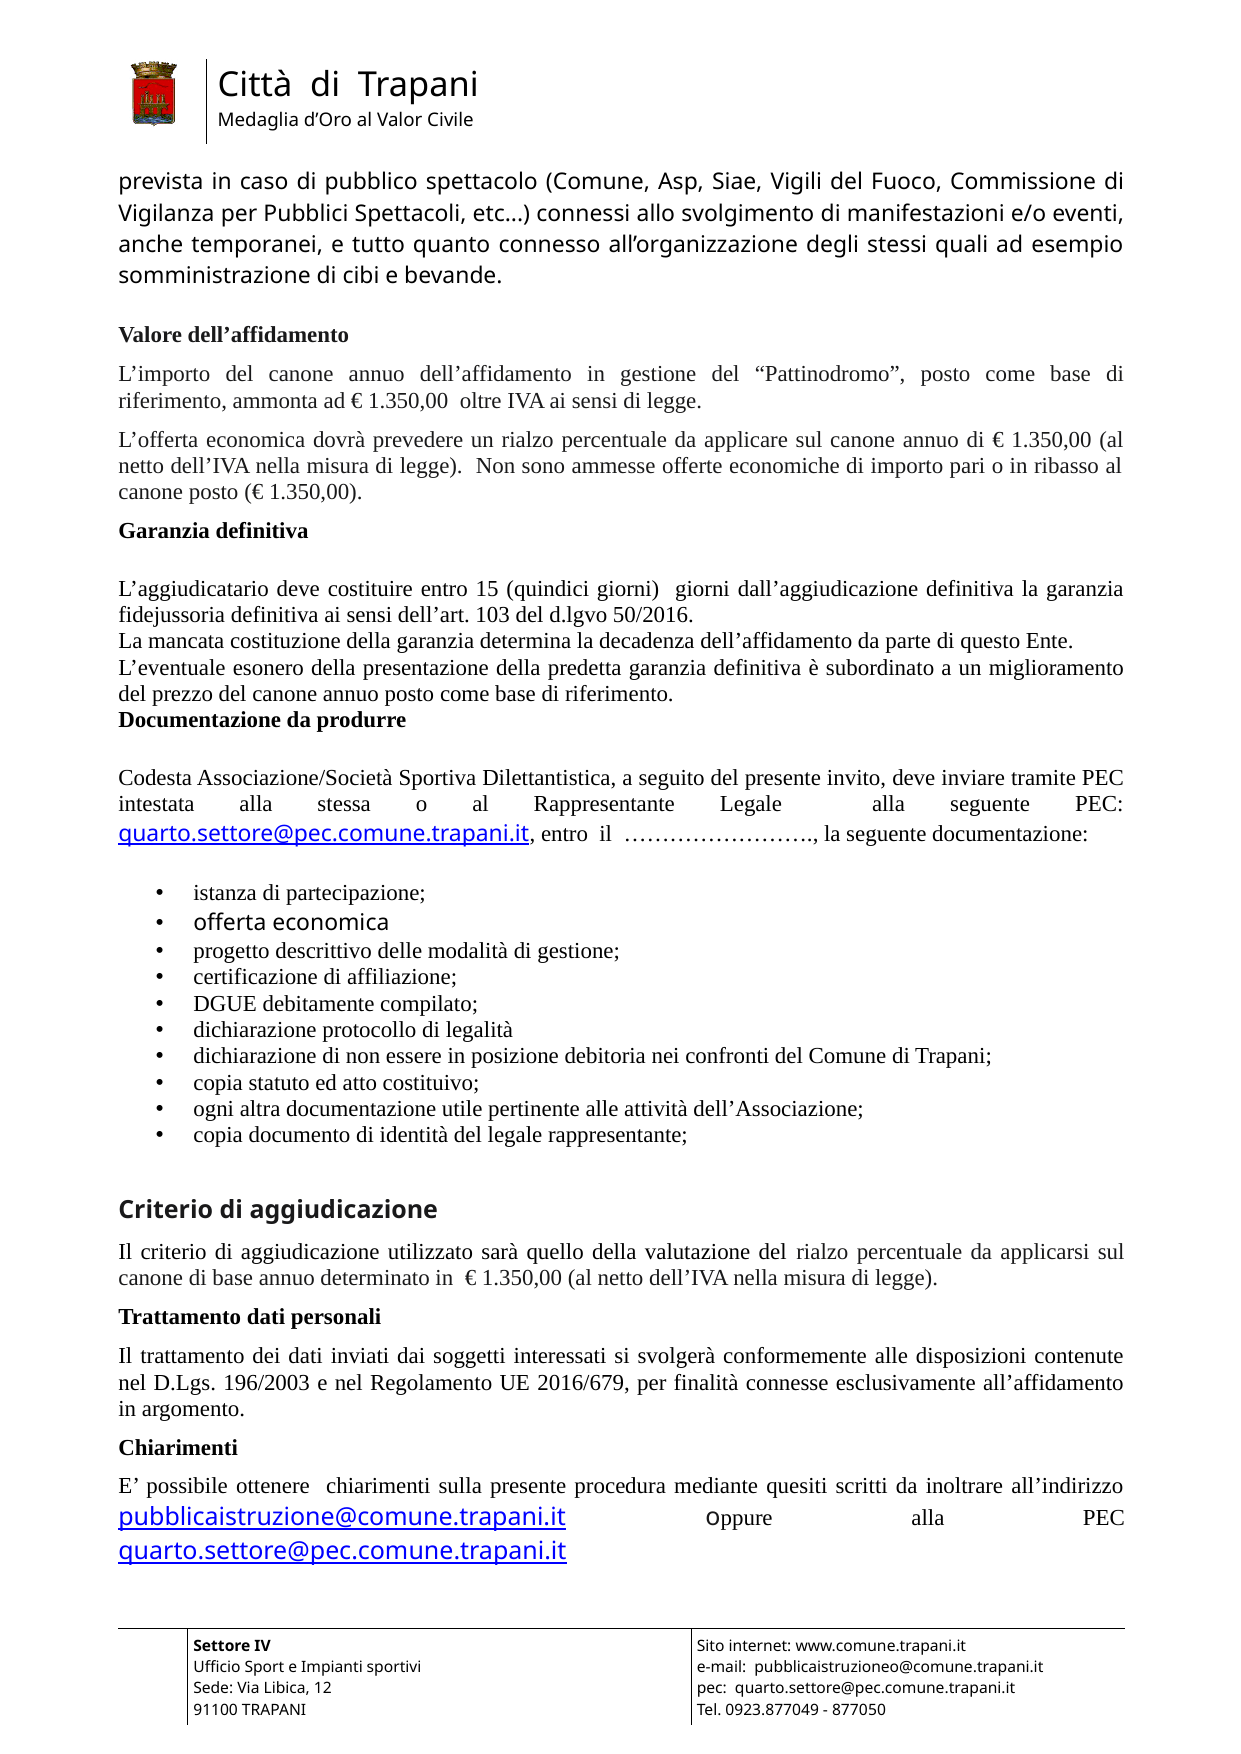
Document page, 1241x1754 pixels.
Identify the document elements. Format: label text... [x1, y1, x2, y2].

list ogni altra documentazione utile pertinente alle attività dell’Associazione; [156, 1095, 1125, 1121]
text L’eventuale esonero della presentazione della predetta garanzia definitiva è subordinato a un miglioramento del prezzo del canone annuo posto come base di riferimento. [118, 654, 1125, 707]
list progetto descrittivo delle modalità di gestione; [156, 937, 1125, 963]
text L’aggiudicatario deve costituire entro 15 (quindici giorni) giorni dall’aggiudicazione definitiva la garanzia fidejussoria definitiva ai sensi dell’art. 103 del d.lgvo 50/2016. [118, 575, 1125, 627]
text Criterio di aggiudicazione [118, 1192, 1125, 1226]
text Garanzia definitiva [118, 517, 1125, 543]
list certificazione di affiliazione; [156, 963, 1125, 990]
list dichiarazione di non essere in posizione debitoria nei confronti del Comune di Trapani; [156, 1042, 1125, 1069]
text L’offerta economica dovrà prevedere un rialzo percentuale da applicare sul canone annuo di € 1.350,00 (al netto dell’IVA nella misura di legge). Non sono ammesse offerte economiche di importo pari o in ribasso al canone posto (€ 1.350,00). [118, 426, 1125, 505]
text La mancata costituzione della garanzia determina la decadenza dell’affidamento da parte di questo Ente. [118, 627, 1125, 654]
list offerta economica [156, 906, 1125, 937]
text L’importo del canone annuo dell’affidamento in gestione del “Pattinodromo”, posto come base di riferimento, ammonta ad € 1.350,00 oltre IVA ai sensi di legge. [118, 360, 1125, 413]
text Documentazione da produrre [118, 707, 1125, 733]
text Il trattamento dei dati inviati dai soggetti interessati si svolgerà conformemente alle disposizioni contenute nel D.Lgs. 196/2003 e nel Regolamento UE 2016/679, per finalità connesse esclusivamente all’affidamento in argomento. [118, 1342, 1125, 1421]
text Trattamento dati personali [118, 1303, 1125, 1330]
text Il criterio di aggiudicazione utilizzato sarà quello della valutazione del rialzo percentuale da applicarsi sul canone di base annuo determinato in € 1.350,00 (al netto dell’IVA nella misura di legge). [118, 1238, 1125, 1291]
text Valore dell’affidamento [118, 322, 1125, 348]
list dichiarazione protocollo di legalità [156, 1016, 1125, 1042]
text Chiarimenti [118, 1434, 1125, 1460]
list copia documento di identità del legale rappresentante; [156, 1121, 1125, 1148]
text Codesta Associazione/Società Sportiva Dilettantistica, a seguito del presente invito, deve inviare tramite PEC intestata alla stessa o al Rappresentante Legale alla seguente PEC: quarto.settore@pec.comune.trapani.it, entro il ……………………., la seguente documentazione: [118, 764, 1125, 848]
list copia statuto ed atto costituivo; [156, 1069, 1125, 1095]
text prevista in caso di pubblico spettacolo (Comune, Asp, Siae, Vigili del Fuoco, Commissione di Vigilanza per Pubblici Spettacoli, etc...) connessi allo svolgimento di manifestazioni e/o eventi, anche temporanei, e tutto quanto connesso all’organizzazione degli stessi quali ad esempio somministrazione di cibi e bevande. [118, 165, 1125, 290]
list DGUE debitamente compilato; [156, 990, 1125, 1016]
list istanza di partecipazione; [156, 879, 1125, 906]
text E’ possibile ottenere chiarimenti sulla presente procedura mediante quesiti scritti da inoltrare all’indirizzo pubblicaistruzione@comune.trapani.it oppure alla PEC quarto.settore@pec.comune.trapani.it [118, 1473, 1125, 1567]
